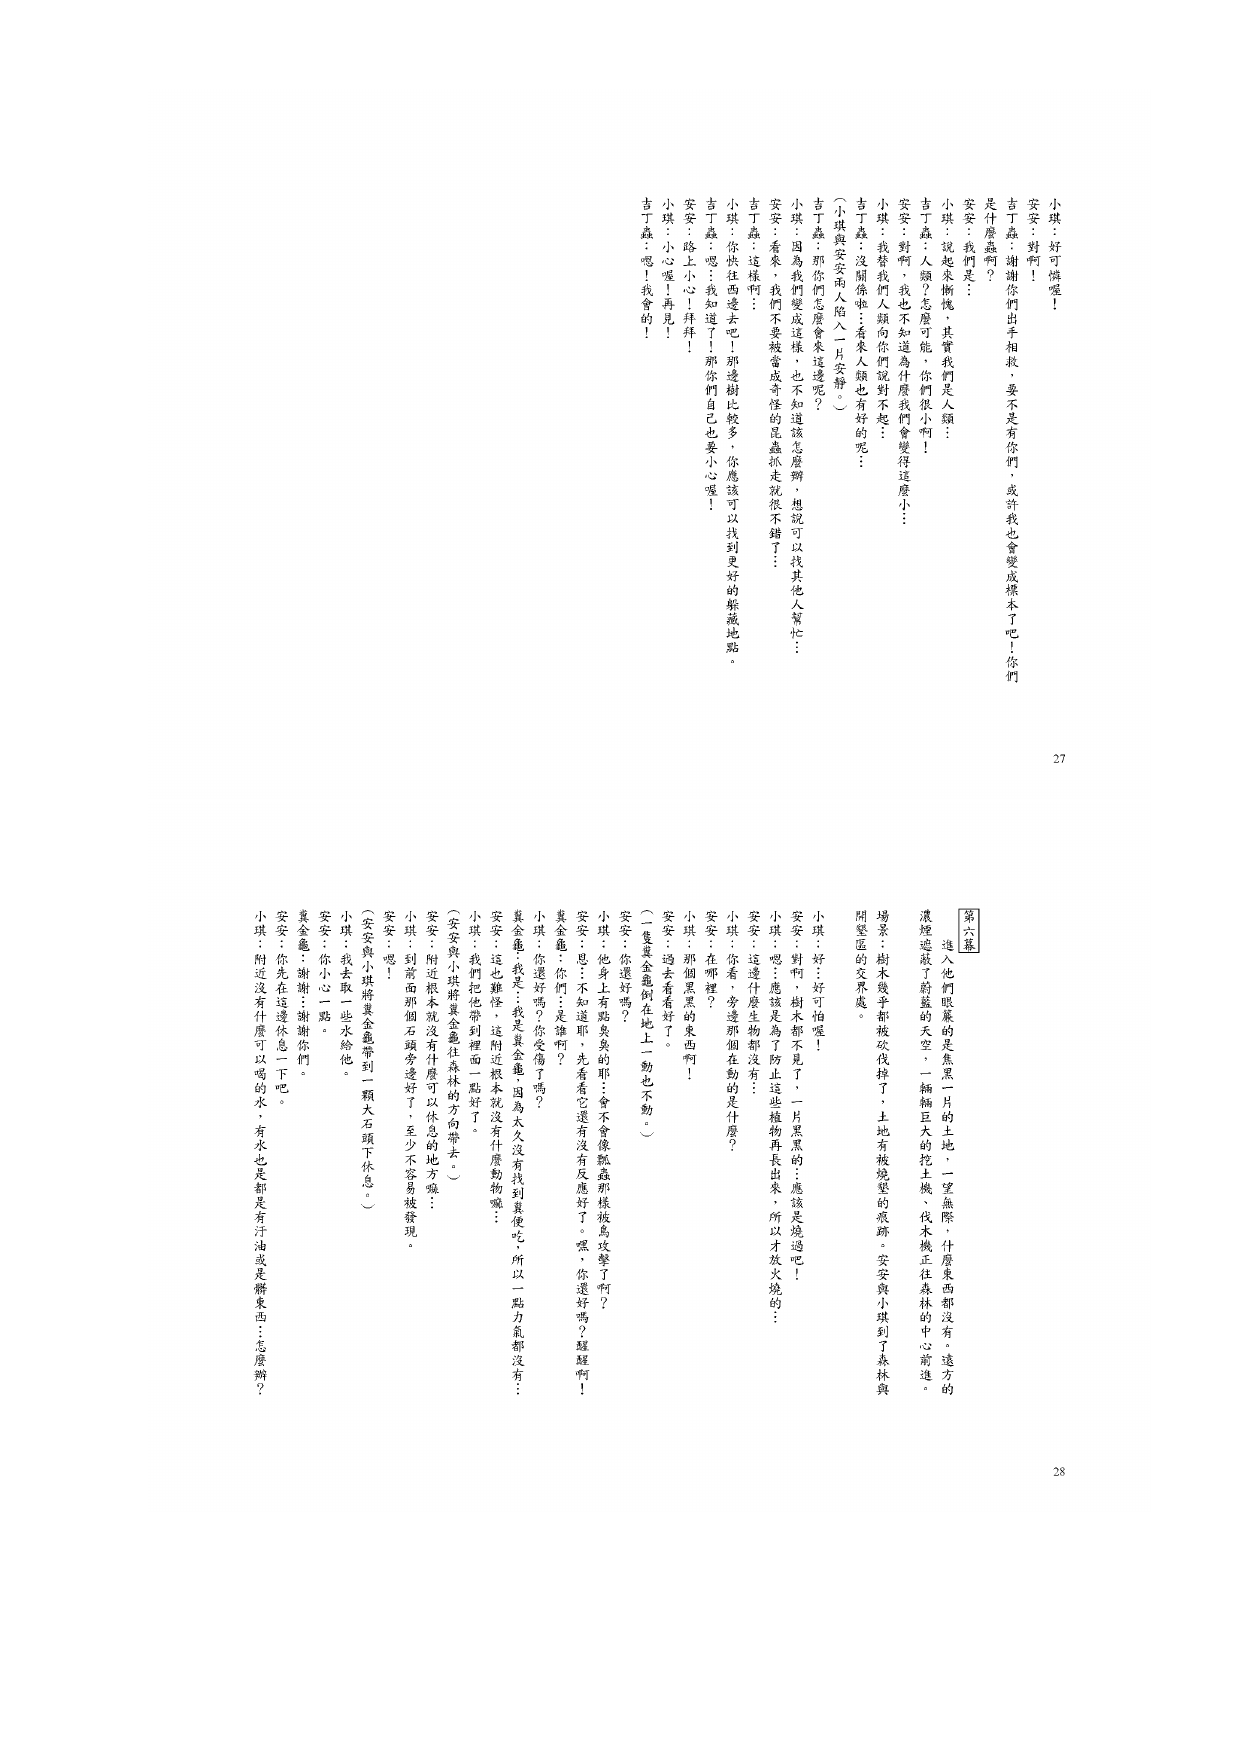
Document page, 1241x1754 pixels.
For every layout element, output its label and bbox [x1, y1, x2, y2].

picture [147, 802, 1151, 1512]
picture [147, 89, 1151, 799]
